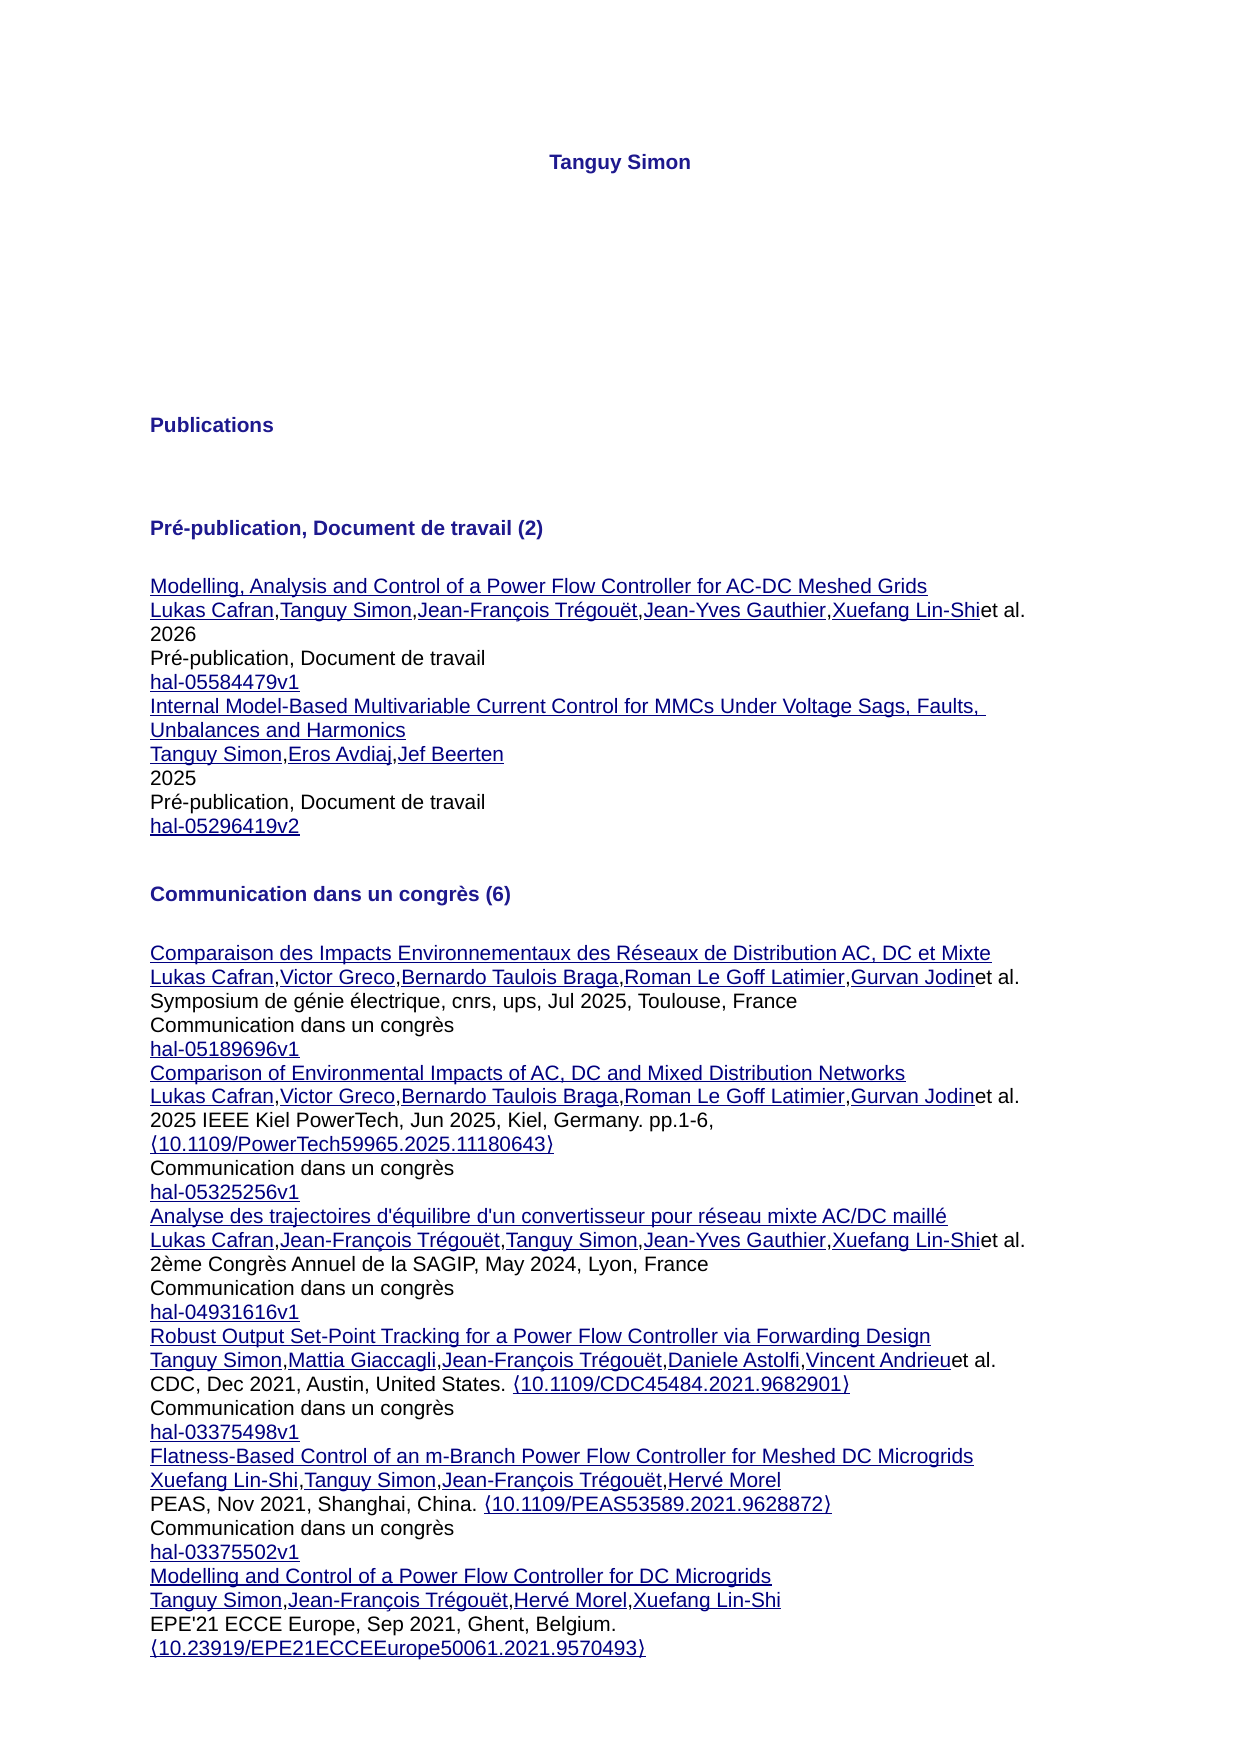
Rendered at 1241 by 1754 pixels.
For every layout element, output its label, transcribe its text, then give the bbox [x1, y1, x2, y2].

table_header Comparaison des Impacts Environnementaux des Réseaux de Distribution AC, DC et Mixte Lukas Cafran,Victor Greco,Bernardo Taulois Braga,Roman Le Goff Latimier,Gurvan Jodinet al. Symposium de génie électrique, cnrs, ups, Jul 2025, Toulouse, France Communication dans un congrès hal-05189696v1 [150, 941, 1090, 1060]
subtitle Communication dans un congrès (6) [150, 882, 1090, 906]
subtitle Tanguy Simon [150, 150, 1090, 174]
table_cell Analyse des trajectoires d'équilibre d'un convertisseur pour réseau mixte AC/DC maillé Lukas Cafran,Jean-François Trégouët,Tanguy Simon,Jean-Yves Gauthier,Xuefang Lin-Shiet al. 2ème Congrès Annuel de la SAGIP, May 2024, Lyon, France Communication dans un congrès hal-04931616v1 [150, 1204, 1090, 1324]
table_cell Modelling and Control of a Power Flow Controller for DC Microgrids Tanguy Simon,Jean-François Trégouët,Hervé Morel,Xuefang Lin-Shi EPE'21 ECCE Europe, Sep 2021, Ghent, Belgium. ⟨10.23919/EPE21ECCEEurope50061.2021.9570493⟩ [150, 1564, 1090, 1659]
table_cell Flatness-Based Control of an m-Branch Power Flow Controller for Meshed DC Microgrids Xuefang Lin-Shi,Tanguy Simon,Jean-François Trégouët,Hervé Morel PEAS, Nov 2021, Shanghai, China. ⟨10.1109/PEAS53589.2021.9628872⟩ Communication dans un congrès hal-03375502v1 [150, 1444, 1090, 1563]
table_cell Internal Model-Based Multivariable Current Control for MMCs Under Voltage Sags, Faults, Unbalances and Harmonics Tanguy Simon,Eros Avdiaj,Jef Beerten 2025 Pré-publication, Document de travail hal-05296419v2 [150, 694, 1090, 837]
table_cell Robust Output Set-Point Tracking for a Power Flow Controller via Forwarding Design Tanguy Simon,Mattia Giaccagli,Jean-François Trégouët,Daniele Astolfi,Vincent Andrieuet al. CDC, Dec 2021, Austin, United States. ⟨10.1109/CDC45484.2021.9682901⟩ Communication dans un congrès hal-03375498v1 [150, 1324, 1090, 1444]
subtitle Pré-publication, Document de travail (2) [150, 516, 1090, 539]
subtitle Publications [150, 412, 1090, 436]
table_cell Comparison of Environmental Impacts of AC, DC and Mixed Distribution Networks Lukas Cafran,Victor Greco,Bernardo Taulois Braga,Roman Le Goff Latimier,Gurvan Jodinet al. 2025 IEEE Kiel PowerTech, Jun 2025, Kiel, Germany. pp.1-6, ⟨10.1109/PowerTech59965.2025.11180643⟩ Communication dans un congrès hal-05325256v1 [150, 1060, 1090, 1204]
table_header Modelling, Analysis and Control of a Power Flow Controller for AC-DC Meshed Grids Lukas Cafran,Tanguy Simon,Jean-François Trégouët,Jean-Yves Gauthier,Xuefang Lin-Shiet al. 2026 Pré-publication, Document de travail hal-05584479v1 [150, 574, 1090, 694]
